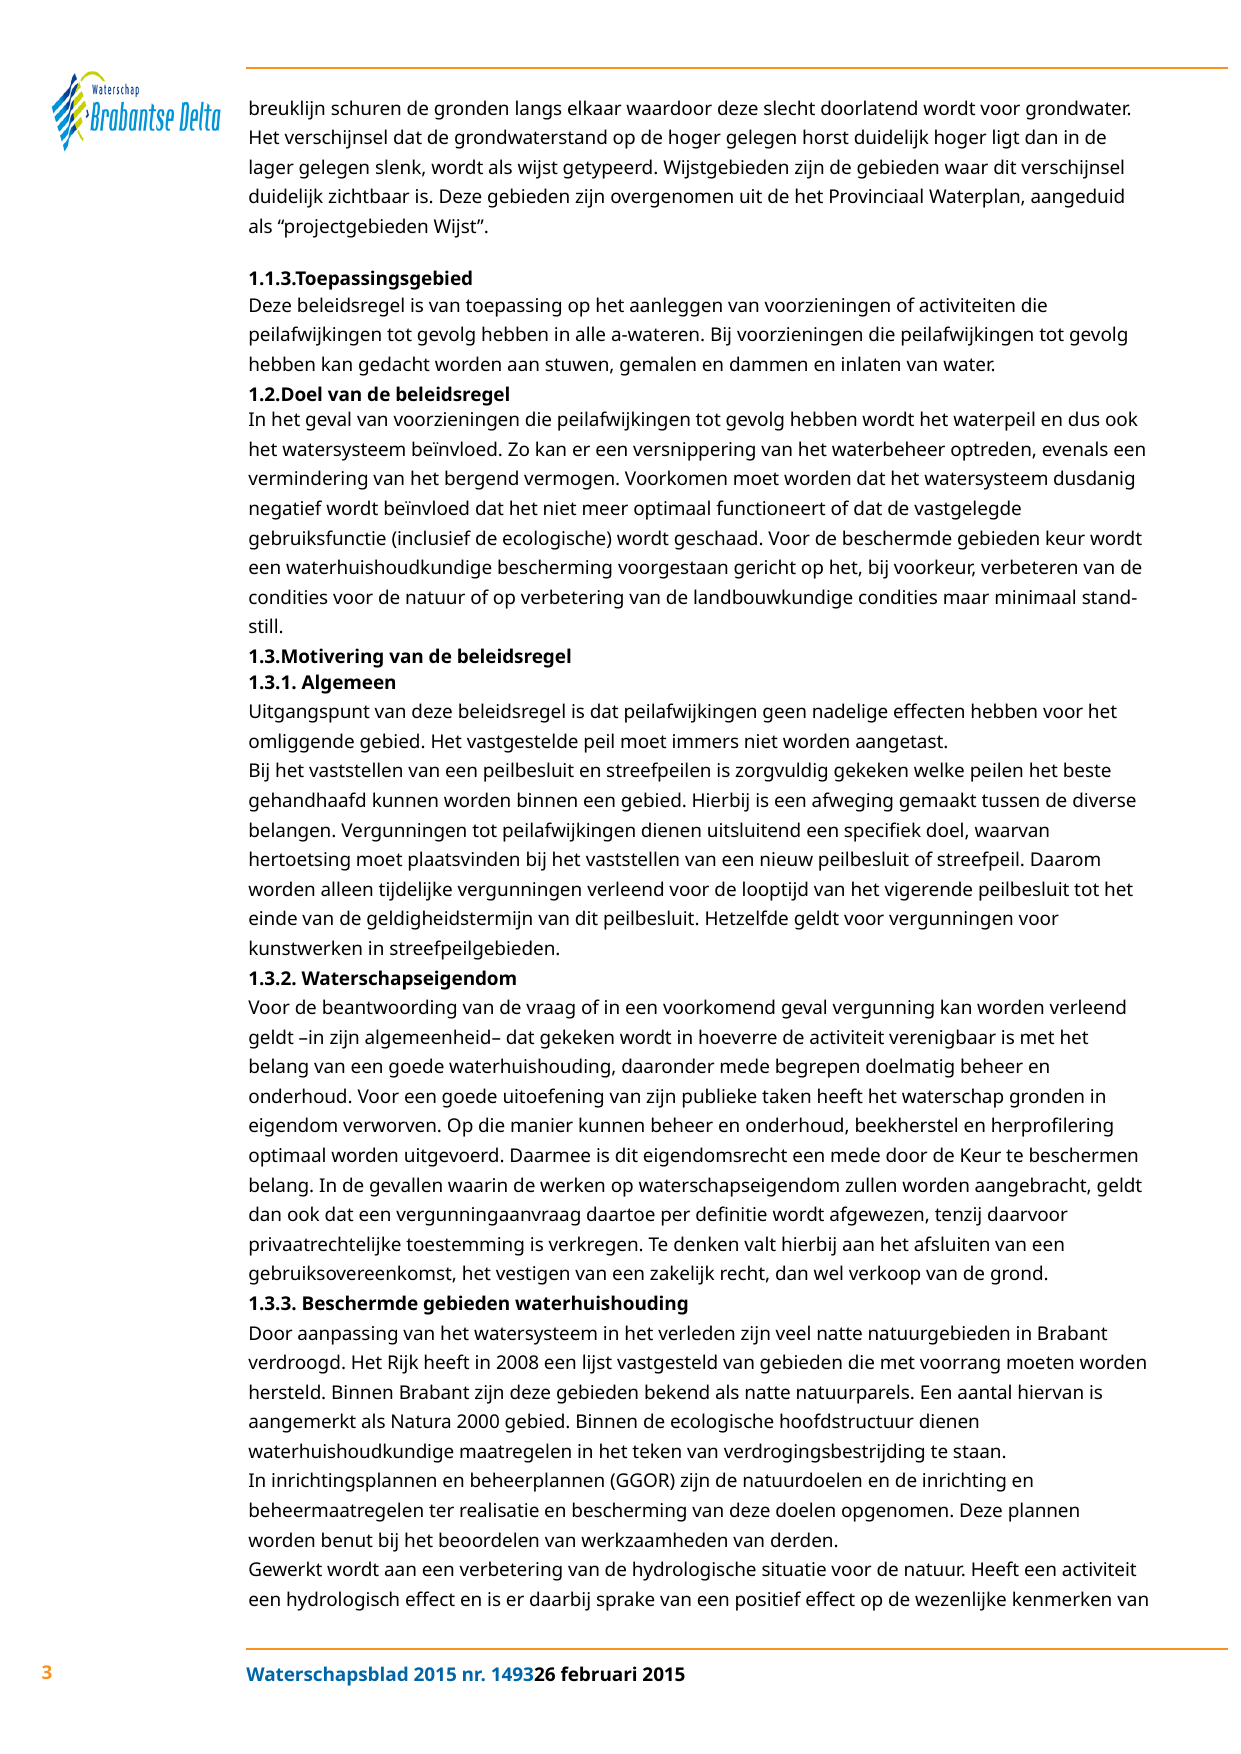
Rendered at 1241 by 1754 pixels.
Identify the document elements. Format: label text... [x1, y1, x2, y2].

text 1.3.1. Algemeen [248, 669, 1152, 694]
text 1.3.2. Waterschapseigendom [248, 965, 1152, 990]
text In het geval van voorzieningen die peilafwijkingen tot gevolg hebben wordt het waterpeil en dus ook het watersysteem beïnvloed. Zo kan er een versnippering van het waterbeheer optreden, evenals een vermindering van het bergend vermogen. Voorkomen moet worden dat het watersysteem dusdanig negatief wordt beïnvloed dat het niet meer optimaal functioneert of dat de vastgelegde gebruiksfunctie (inclusief de ecologische) wordt geschaad. Voor de beschermde gebieden keur wordt een waterhuishoudkundige bescherming voorgestaan gericht op het, bij voorkeur, verbeteren van de condities voor de natuur of op verbetering van de landbouwkundige condities maar minimaal stand-still. [248, 406, 1152, 639]
text Gewerkt wordt aan een verbetering van de hydrologische situatie voor de natuur. Heeft een activiteit een hydrologisch effect en is er daarbij sprake van een positief effect op de wezenlijke kenmerken van [248, 1556, 1152, 1612]
text Bij het vaststellen van een peilbesluit en streefpeilen is zorgvuldig gekeken welke peilen het beste gehandhaafd kunnen worden binnen een gebied. Hierbij is een afweging gemaakt tussen de diverse belangen. Vergunningen tot peilafwijkingen dienen uitsluitend een specifiek doel, waarvan hertoetsing moet plaatsvinden bij het vaststellen van een nieuw peilbesluit of streefpeil. Daarom worden alleen tijdelijke vergunningen verleend voor de looptijd van het vigerende peilbesluit tot het einde van de geldigheidstermijn van dit peilbesluit. Hetzelfde geldt voor vergunningen voor kunstwerken in streefpeilgebieden. [248, 758, 1152, 961]
text 1.2.Doel van de beleidsregel [248, 381, 1152, 406]
picture [41, 47, 231, 172]
text 1.1.3.Toepassingsgebied [248, 263, 1152, 292]
text 1.3.3. Beschermde gebieden waterhuishouding [248, 1290, 1152, 1316]
text Uitgangspunt van deze beleidsregel is dat peilafwijkingen geen nadelige effecten hebben voor het omliggende gebied. Het vastgestelde peil moet immers niet worden aangetast. [248, 698, 1152, 754]
text Voor de beantwoording van de vraag of in een voorkomend geval vergunning kan worden verleend geldt –in zijn algemeenheid– dat gekeken wordt in hoeverre de activiteit verenigbaar is met het belang van een goede waterhuishouding, daaronder mede begrepen doelmatig beheer en onderhoud. Voor een goede uitoefening van zijn publieke taken heeft het waterschap gronden in eigendom verworven. Op die manier kunnen beheer en onderhoud, beekherstel en herprofilering optimaal worden uitgevoerd. Daarmee is dit eigendomsrecht een mede door de Keur te beschermen belang. In de gevallen waarin de werken op waterschapseigendom zullen worden aangebracht, geldt dan ook dat een vergunningaanvraag daartoe per definitie wordt afgewezen, tenzij daarvoor privaatrechtelijke toestemming is verkregen. Te denken valt hierbij aan het afsluiten van een gebruiksovereenkomst, het vestigen van een zakelijk recht, dan wel verkoop van de grond. [248, 994, 1152, 1286]
text 1.3.Motivering van de beleidsregel [248, 643, 1152, 669]
text Deze beleidsregel is van toepassing op het aanleggen van voorzieningen of activiteiten die peilafwijkingen tot gevolg hebben in alle a-wateren. Bij voorzieningen die peilafwijkingen tot gevolg hebben kan gedacht worden aan stuwen, gemalen en dammen en inlaten van water. [248, 292, 1152, 377]
text breuklijn schuren de gronden langs elkaar waardoor deze slecht doorlatend wordt voor grondwater. Het verschijnsel dat de grondwaterstand op de hoger gelegen horst duidelijk hoger ligt dan in de lager gelegen slenk, wordt als wijst getypeerd. Wijstgebieden zijn de gebieden waar dit verschijnsel duidelijk zichtbaar is. Deze gebieden zijn overgenomen uit de het Provinciaal Waterplan, aangeduid als “projectgebieden Wijst”. [248, 95, 1152, 239]
text Door aanpassing van het watersysteem in het verleden zijn veel natte natuurgebieden in Brabant verdroogd. Het Rijk heeft in 2008 een lijst vastgesteld van gebieden die met voorrang moeten worden hersteld. Binnen Brabant zijn deze gebieden bekend als natte natuurparels. Een aantal hiervan is aangemerkt als Natura 2000 gebied. Binnen de ecologische hoofdstructuur dienen waterhuishoudkundige maatregelen in het teken van verdrogingsbestrijding te staan. [248, 1320, 1152, 1464]
text In inrichtingsplannen en beheerplannen (GGOR) zijn de natuurdoelen en de inrichting en beheermaatregelen ter realisatie en bescherming van deze doelen opgenomen. Deze plannen worden benut bij het beoordelen van werkzaamheden van derden. [248, 1468, 1152, 1552]
